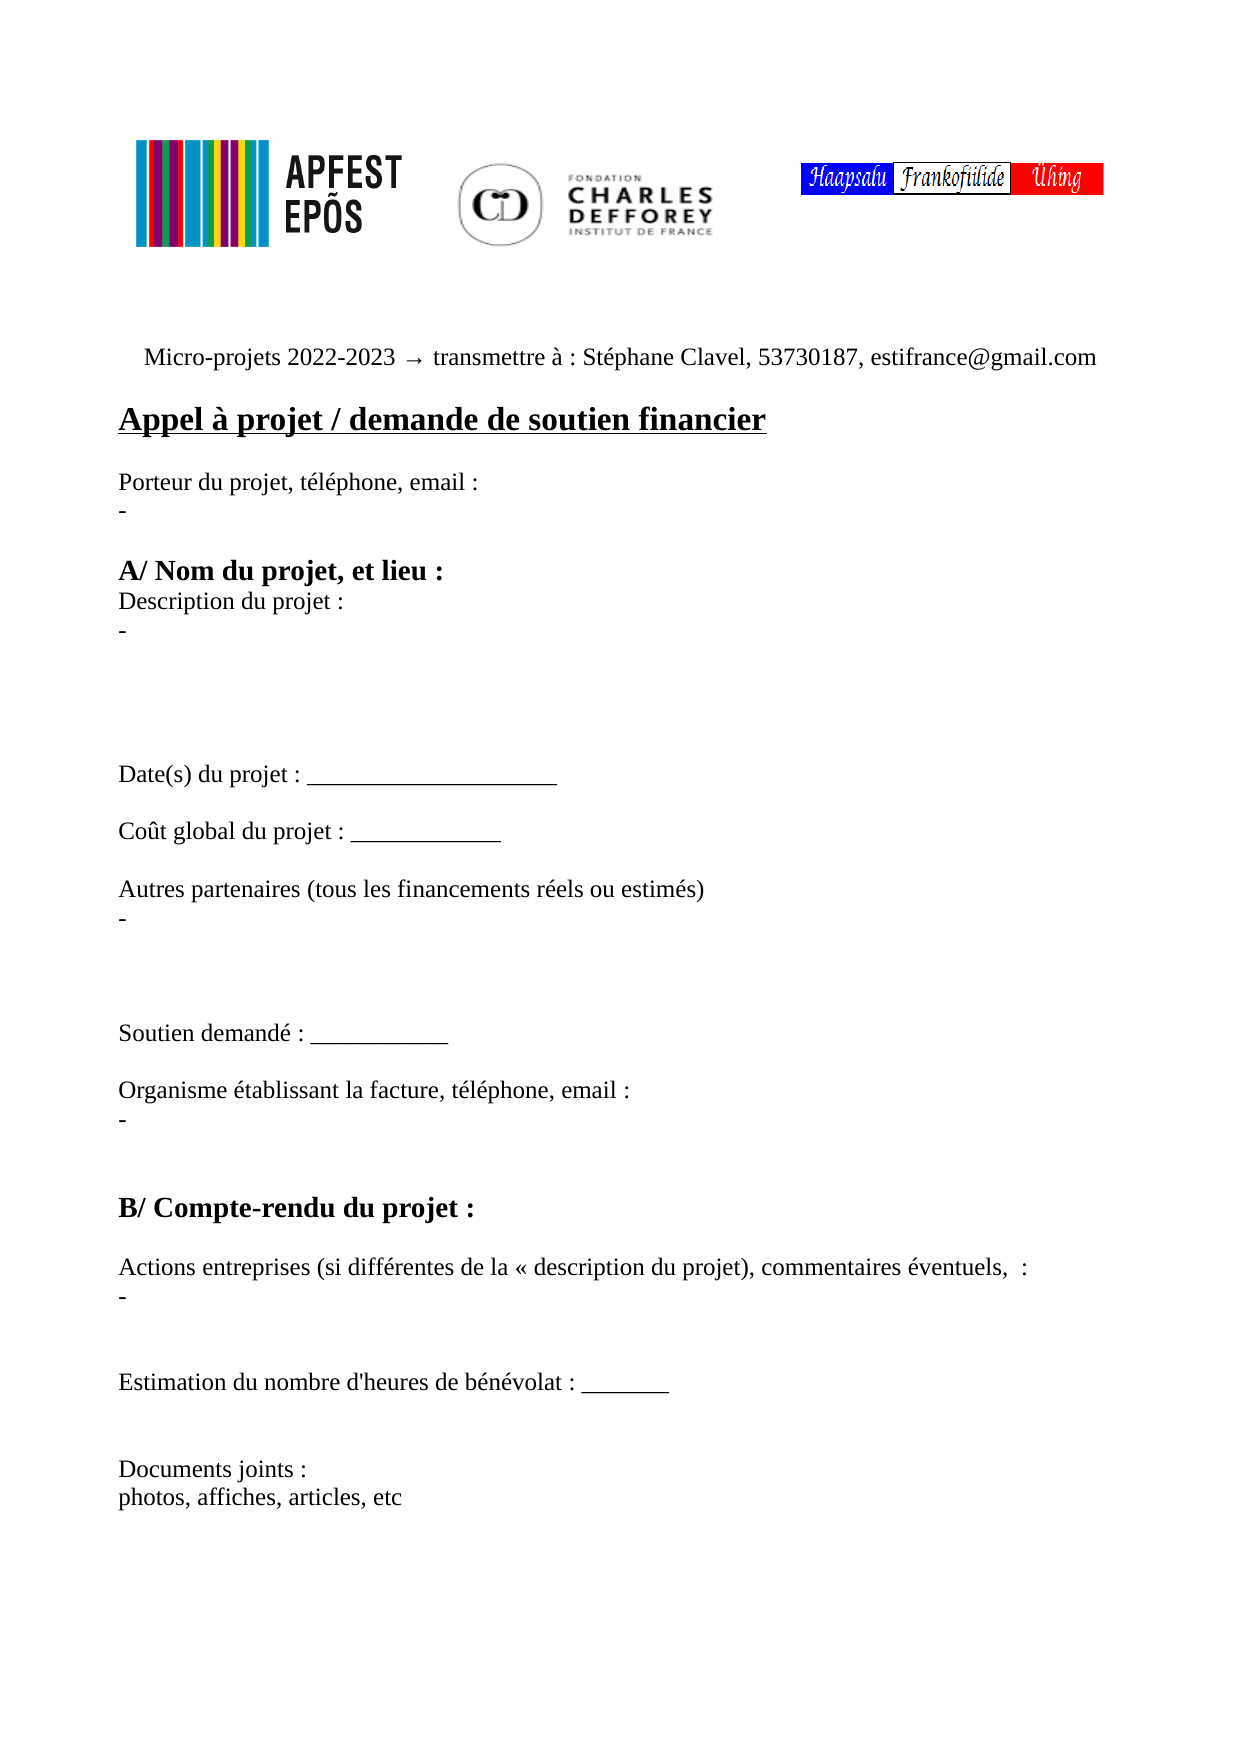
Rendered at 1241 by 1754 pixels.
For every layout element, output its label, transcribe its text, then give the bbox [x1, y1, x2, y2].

text Micro-projets 2022-2023 → transmettre à : Stéphane Clavel, 53730187, estifrance@gmail.com [118, 118, 1122, 371]
text B/ Compte-rendu du projet : [118, 1190, 1122, 1224]
text photos, affiches, articles, etc [118, 1482, 1122, 1511]
picture [132, 67, 776, 342]
text Soutien demandé : ___________ [118, 1018, 1122, 1046]
picture [797, 157, 1107, 203]
text Actions entreprises (si différentes de la « description du projet), commentaires éventuels, : [118, 1252, 1122, 1281]
text Porteur du projet, téléphone, email : [118, 467, 1122, 495]
text - [118, 495, 1122, 524]
text Estimation du nombre d'heures de bénévolat : _______ [118, 1367, 1122, 1396]
text Description du projet : [118, 586, 1122, 615]
text Autres partenaires (tous les financements réels ou estimés) [118, 874, 1122, 903]
text - [118, 1104, 1122, 1133]
text Organisme établissant la facture, téléphone, email : [118, 1075, 1122, 1104]
text - [118, 903, 1122, 931]
text Documents joints : [118, 1454, 1122, 1482]
text - [118, 615, 1122, 644]
text A/ Nom du projet, et lieu : [118, 553, 1122, 586]
text Appel à projet / demande de soutien financier [118, 399, 1122, 438]
text Date(s) du projet : ____________________ [118, 759, 1122, 788]
text Coût global du projet : ____________ [118, 816, 1122, 845]
text - [118, 1281, 1122, 1310]
